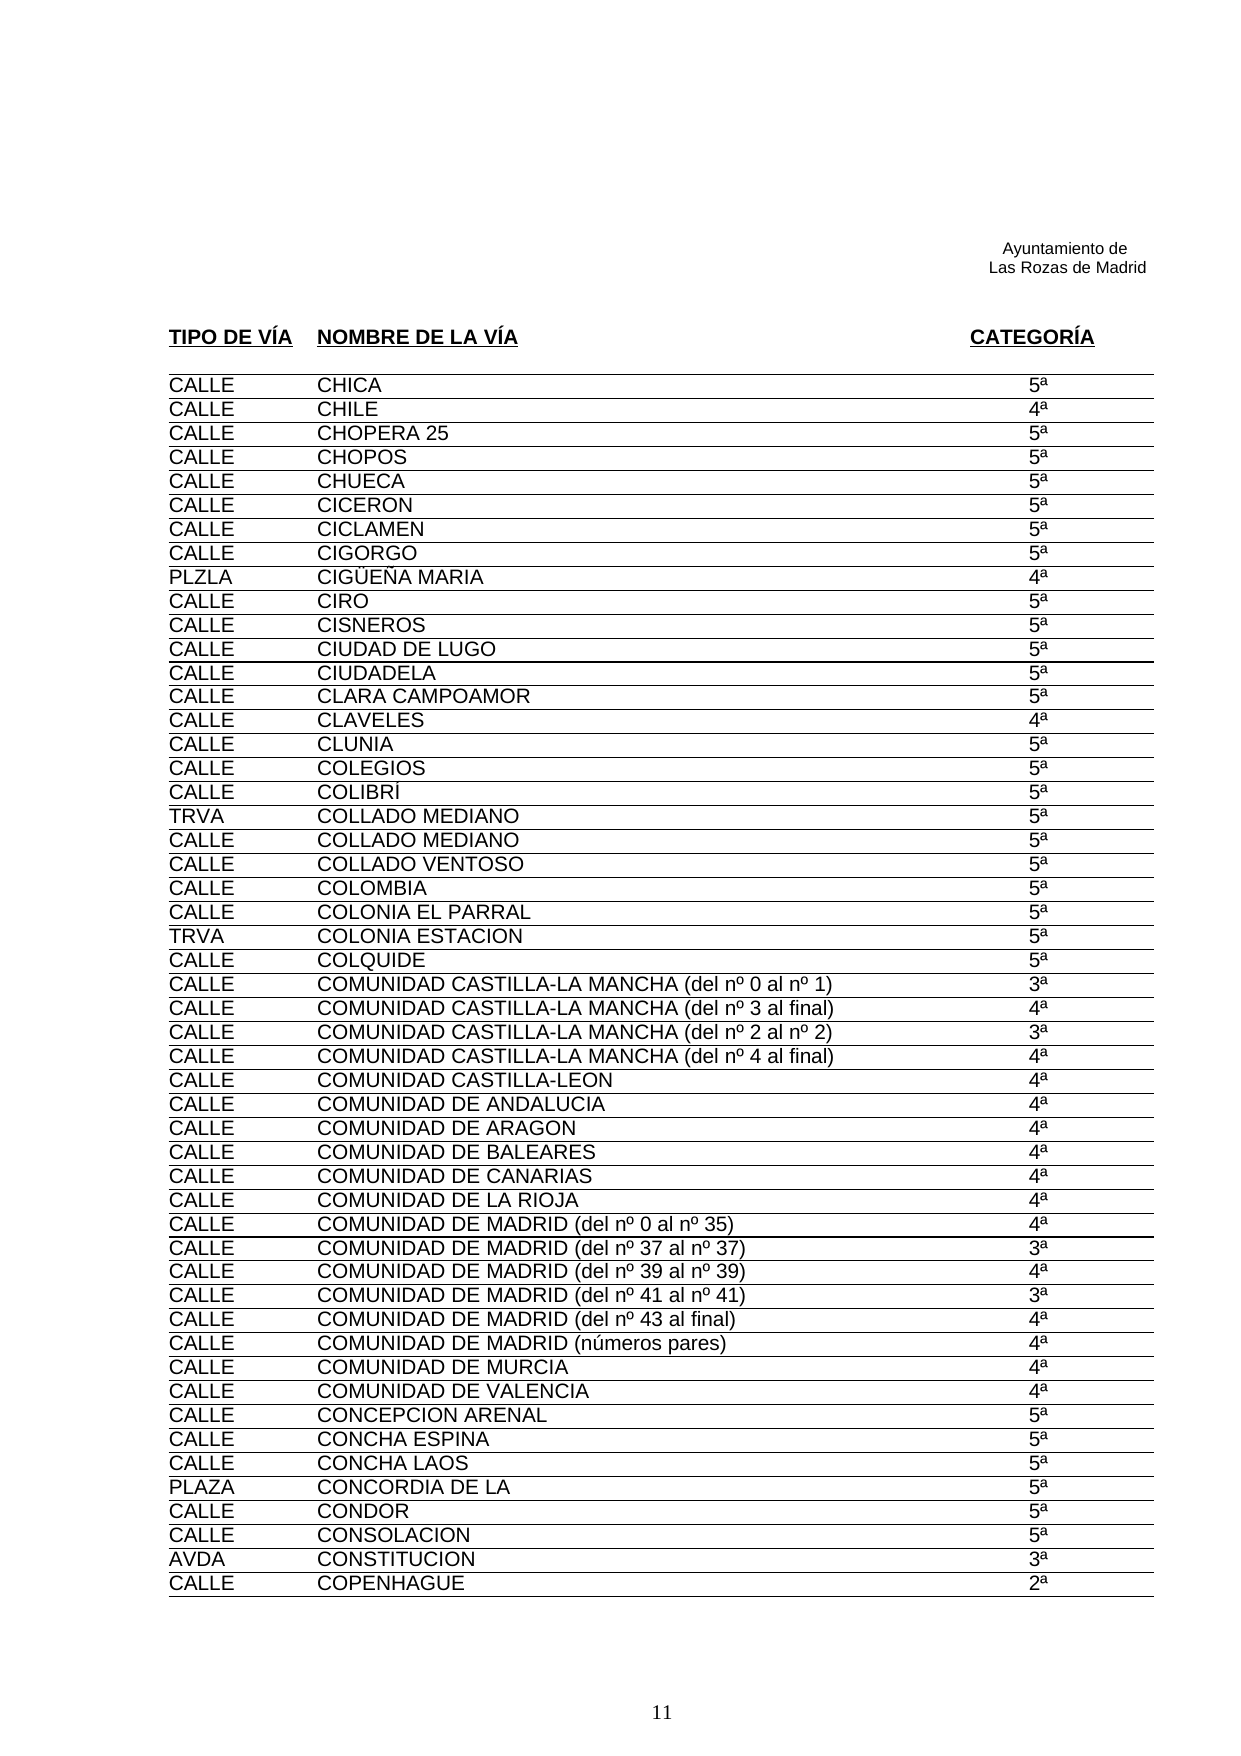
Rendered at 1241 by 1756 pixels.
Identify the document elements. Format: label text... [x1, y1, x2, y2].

table_cell COLONIA EL PARRAL [317, 902, 929, 925]
table_cell CONCHA ESPINA [317, 1429, 929, 1452]
table_cell 5ª [929, 950, 1153, 973]
table_cell CALLE [169, 878, 317, 901]
table_cell 5ª [929, 878, 1153, 901]
table_cell COLLADO MEDIANO [317, 806, 929, 829]
table_cell CALLE [169, 1190, 317, 1212]
table_cell COMUNIDAD DE ANDALUCIA [317, 1094, 929, 1117]
table_cell 4ª [929, 1261, 1153, 1284]
table_cell CIGORGO [317, 543, 929, 566]
table_cell 5ª [929, 1453, 1153, 1476]
table_cell CALLE [169, 998, 317, 1021]
table_cell 5ª [929, 447, 1153, 470]
table_cell 5ª [929, 591, 1153, 613]
table_cell CHOPOS [317, 447, 929, 470]
table_cell COMUNIDAD DE CANARIAS [317, 1166, 929, 1188]
table_cell 4ª [929, 1309, 1153, 1332]
table_cell CALLE [169, 663, 317, 685]
table_cell CLUNIA [317, 734, 929, 757]
table_cell CALLE [169, 1070, 317, 1093]
table_cell 5ª [929, 854, 1153, 877]
table_cell CALLE [169, 902, 317, 925]
table_cell 5ª [929, 639, 1153, 661]
table_cell 5ª [929, 734, 1153, 757]
table_cell COLEGIOS [317, 758, 929, 781]
table_cell 4ª [929, 1094, 1153, 1117]
table_cell 4ª [929, 1214, 1153, 1236]
table_cell CONSOLACION [317, 1525, 929, 1548]
table_cell 4ª [929, 399, 1153, 422]
table_cell COMUNIDAD DE MADRID (del nº 43 al final) [317, 1309, 929, 1332]
table_cell CALLE [169, 1573, 317, 1596]
table_cell AVDA [169, 1549, 317, 1572]
table_cell CLARA CAMPOAMOR [317, 686, 929, 709]
table_cell 5ª [929, 543, 1153, 566]
table_cell CALLE [169, 854, 317, 877]
table_cell 5ª [929, 806, 1153, 829]
table_cell CALLE [169, 1309, 317, 1332]
table_cell 5ª [929, 1429, 1153, 1452]
table_cell CALLE [169, 519, 317, 542]
table_cell 4ª [929, 1118, 1153, 1141]
table_cell 3ª [929, 1238, 1153, 1260]
table_cell 5ª [929, 663, 1153, 685]
table_cell COMUNIDAD CASTILLA-LA MANCHA (del nº 0 al nº 1) [317, 974, 929, 997]
table_cell COMUNIDAD DE LA RIOJA [317, 1190, 929, 1212]
table_cell CALLE [169, 974, 317, 997]
table_cell PLAZA [169, 1477, 317, 1500]
table_cell CICERON [317, 495, 929, 518]
table_cell COMUNIDAD DE VALENCIA [317, 1381, 929, 1404]
table_cell 5ª [929, 1405, 1153, 1428]
table_cell COLOMBIA [317, 878, 929, 901]
table_cell COMUNIDAD CASTILLA-LA MANCHA (del nº 4 al final) [317, 1046, 929, 1069]
table_cell CALLE [169, 1285, 317, 1308]
table_cell CIUDADELA [317, 663, 929, 685]
table_cell COMUNIDAD CASTILLA-LA MANCHA (del nº 2 al nº 2) [317, 1022, 929, 1045]
table_cell 5ª [929, 758, 1153, 781]
table_cell CONDOR [317, 1501, 929, 1524]
table_cell CIRO [317, 591, 929, 613]
table_cell CALLE [169, 375, 317, 398]
table_header CATEGORÍA [929, 326, 1153, 374]
table_cell 5ª [929, 926, 1153, 949]
table_cell 5ª [929, 782, 1153, 805]
table_cell 3ª [929, 974, 1153, 997]
table_cell CONCORDIA DE LA [317, 1477, 929, 1500]
table_cell 2ª [929, 1573, 1153, 1596]
table_cell 5ª [929, 830, 1153, 853]
table_cell CIGÜEÑA MARIA [317, 567, 929, 589]
table_cell CALLE [169, 1525, 317, 1548]
table_cell CALLE [169, 782, 317, 805]
table_cell CALLE [169, 1381, 317, 1404]
table_cell CALLE [169, 543, 317, 566]
table_header TIPO DE VÍA [169, 326, 317, 374]
table_cell COMUNIDAD DE ARAGON [317, 1118, 929, 1141]
table_cell COMUNIDAD CASTILLA-LEON [317, 1070, 929, 1093]
table_cell 4ª [929, 710, 1153, 733]
table_cell 5ª [929, 423, 1153, 446]
table_cell 4ª [929, 1070, 1153, 1093]
table_cell COMUNIDAD DE MURCIA [317, 1357, 929, 1380]
table_cell 5ª [929, 1501, 1153, 1524]
table_cell CALLE [169, 1094, 317, 1117]
table_cell CALLE [169, 1118, 317, 1141]
table_cell COMUNIDAD DE MADRID (del nº 41 al nº 41) [317, 1285, 929, 1308]
table_cell CALLE [169, 591, 317, 613]
table_cell COMUNIDAD CASTILLA-LA MANCHA (del nº 3 al final) [317, 998, 929, 1021]
table_cell 5ª [929, 471, 1153, 494]
table_cell CALLE [169, 1333, 317, 1356]
table_cell CIUDAD DE LUGO [317, 639, 929, 661]
table_cell COMUNIDAD DE MADRID (del nº 39 al nº 39) [317, 1261, 929, 1284]
table_cell CALLE [169, 639, 317, 661]
table_cell COLQUIDE [317, 950, 929, 973]
table_cell 5ª [929, 519, 1153, 542]
table_cell 4ª [929, 1381, 1153, 1404]
table_cell CALLE [169, 495, 317, 518]
table_cell 3ª [929, 1549, 1153, 1572]
table_cell 4ª [929, 998, 1153, 1021]
table_cell CALLE [169, 1261, 317, 1284]
table_cell CONSTITUCION [317, 1549, 929, 1572]
table_cell 5ª [929, 615, 1153, 637]
table_cell 4ª [929, 1333, 1153, 1356]
table_cell 3ª [929, 1022, 1153, 1045]
table_cell 5ª [929, 686, 1153, 709]
table_cell CALLE [169, 1238, 317, 1260]
table_header NOMBRE DE LA VÍA [317, 326, 929, 374]
table_cell CONCHA LAOS [317, 1453, 929, 1476]
table_cell CISNEROS [317, 615, 929, 637]
table_cell CALLE [169, 1453, 317, 1476]
table_cell CALLE [169, 1405, 317, 1428]
table_cell 5ª [929, 1477, 1153, 1500]
table_cell CALLE [169, 447, 317, 470]
table_cell CICLAMEN [317, 519, 929, 542]
table_cell CALLE [169, 399, 317, 422]
table_cell COMUNIDAD DE BALEARES [317, 1142, 929, 1164]
table_cell COMUNIDAD DE MADRID (números pares) [317, 1333, 929, 1356]
table_cell 3ª [929, 1285, 1153, 1308]
table_cell CALLE [169, 1166, 317, 1188]
table_cell 4ª [929, 1166, 1153, 1188]
table_cell CALLE [169, 1429, 317, 1452]
table_cell CHOPERA 25 [317, 423, 929, 446]
table_cell CALLE [169, 734, 317, 757]
table_cell CALLE [169, 686, 317, 709]
table_cell CHUECA [317, 471, 929, 494]
table_cell COMUNIDAD DE MADRID (del nº 37 al nº 37) [317, 1238, 929, 1260]
table_cell CALLE [169, 950, 317, 973]
table_cell CALLE [169, 1142, 317, 1164]
table_cell PLZLA [169, 567, 317, 589]
table_cell TRVA [169, 806, 317, 829]
table_cell CALLE [169, 830, 317, 853]
table_cell TRVA [169, 926, 317, 949]
table_cell CLAVELES [317, 710, 929, 733]
table_cell CONCEPCION ARENAL [317, 1405, 929, 1428]
table_cell CALLE [169, 1501, 317, 1524]
table_cell CALLE [169, 423, 317, 446]
table_cell CHICA [317, 375, 929, 398]
table_cell 4ª [929, 1190, 1153, 1212]
table_cell CHILE [317, 399, 929, 422]
table_cell CALLE [169, 1046, 317, 1069]
table_cell COLLADO MEDIANO [317, 830, 929, 853]
table_cell CALLE [169, 758, 317, 781]
table_cell COPENHAGUE [317, 1573, 929, 1596]
table_cell CALLE [169, 1357, 317, 1380]
table_cell 5ª [929, 902, 1153, 925]
table_cell 4ª [929, 567, 1153, 589]
table_cell COMUNIDAD DE MADRID (del nº 0 al nº 35) [317, 1214, 929, 1236]
table_cell CALLE [169, 615, 317, 637]
table_cell 4ª [929, 1142, 1153, 1164]
table_cell CALLE [169, 1214, 317, 1236]
table_cell COLIBRÍ [317, 782, 929, 805]
table_cell CALLE [169, 710, 317, 733]
table_cell 5ª [929, 495, 1153, 518]
table_cell COLONIA ESTACION [317, 926, 929, 949]
table_cell CALLE [169, 1022, 317, 1045]
table_cell 5ª [929, 1525, 1153, 1548]
table_cell COLLADO VENTOSO [317, 854, 929, 877]
table_cell 5ª [929, 375, 1153, 398]
table_cell CALLE [169, 471, 317, 494]
table_cell 4ª [929, 1046, 1153, 1069]
table_cell 4ª [929, 1357, 1153, 1380]
